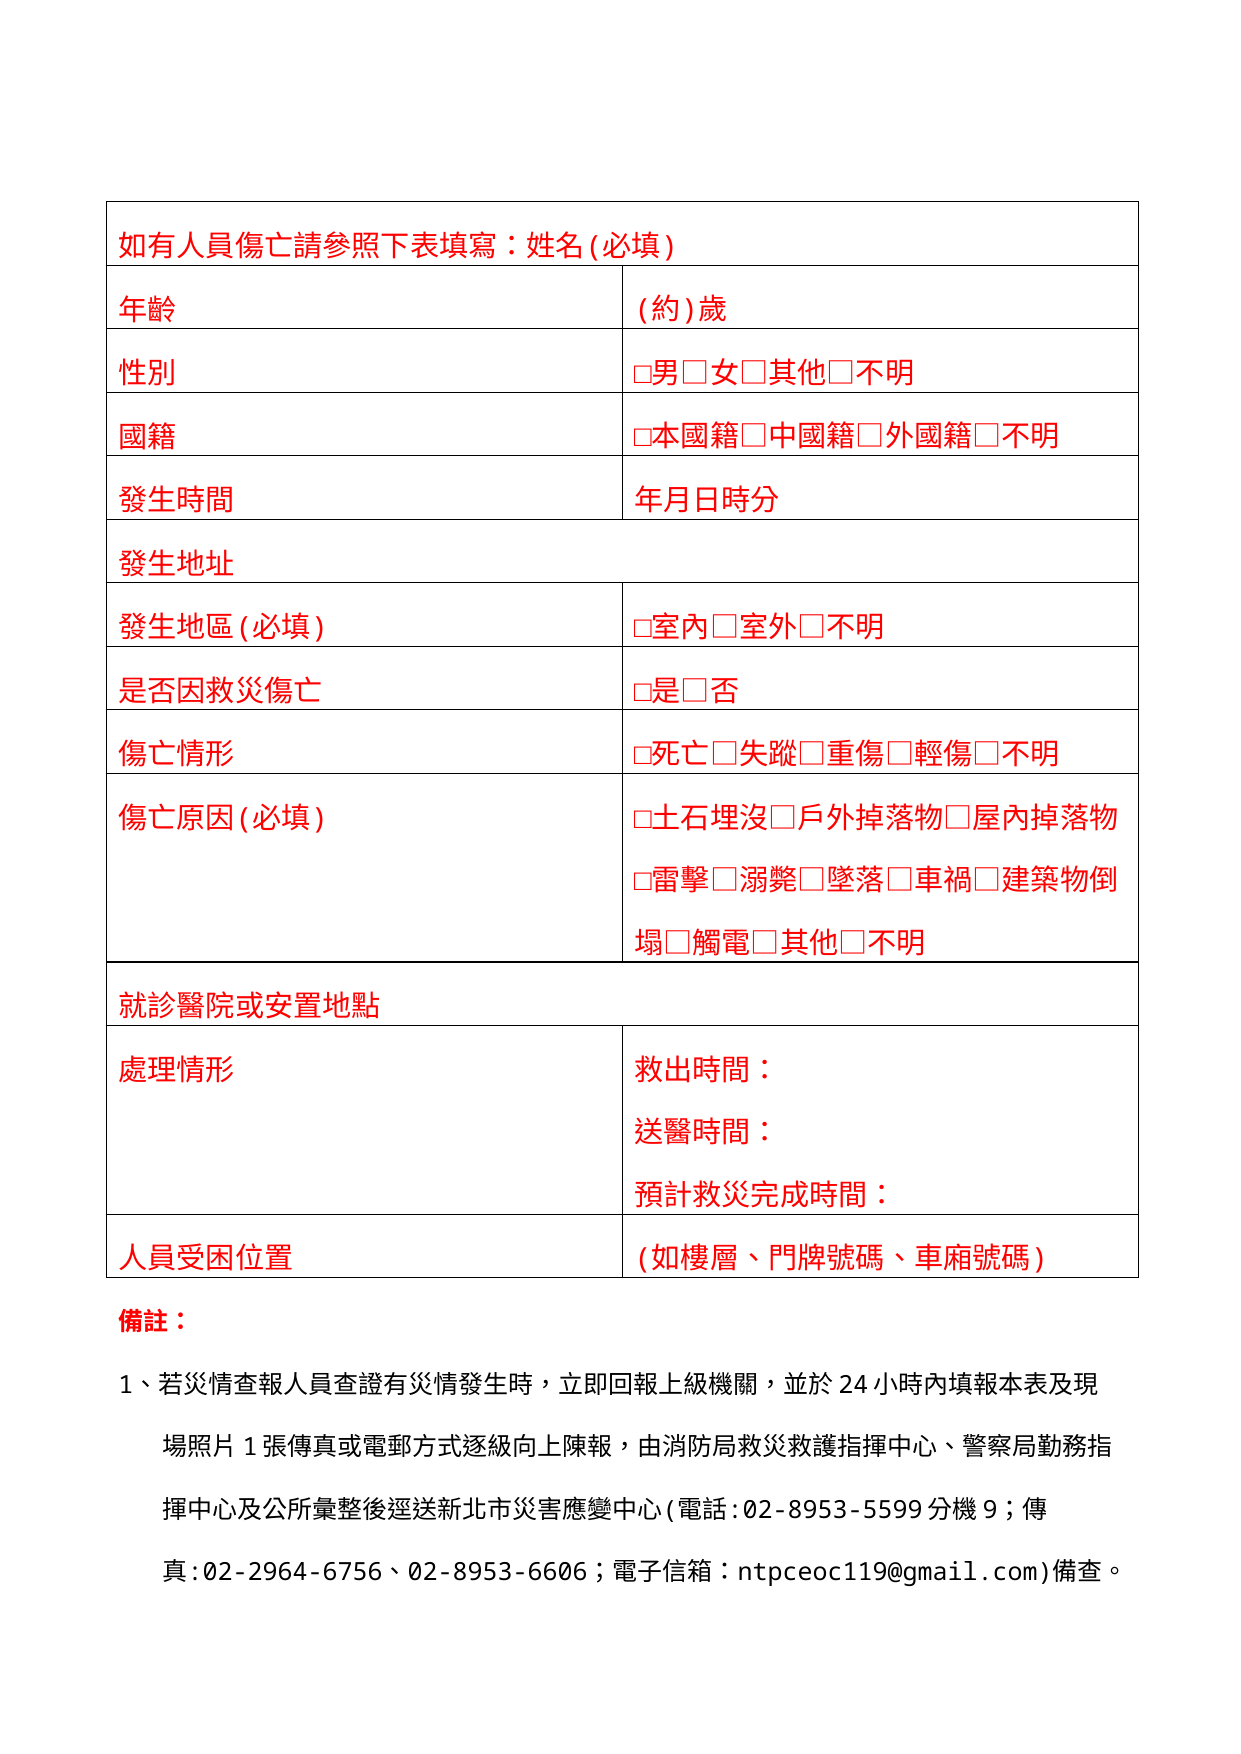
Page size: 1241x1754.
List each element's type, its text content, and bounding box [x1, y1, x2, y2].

table_cell 性別 [107, 329, 622, 392]
table_cell 發生地區(必填) [107, 583, 622, 646]
table_cell 處理情形 [107, 1026, 622, 1213]
table_cell □室內□室外□不明 [623, 583, 1138, 646]
table_header 如有人員傷亡請參照下表填寫：姓名(必填) [107, 202, 1138, 264]
table_cell 年月日時分 [623, 456, 1138, 519]
table_cell □男□女□其他□不明 [623, 329, 1138, 392]
table_cell 就診醫院或安置地點 [107, 963, 1138, 1025]
table_cell □土石埋沒□戶外掉落物□屋內掉落物 □雷擊□溺斃□墜落□車禍□建築物倒塌□觸電□其他□不明 [623, 774, 1138, 961]
table_cell 國籍 [107, 393, 622, 455]
table_cell (如樓層、門牌號碼、車廂號碼) [623, 1215, 1138, 1277]
table_cell 年齡 [107, 266, 622, 328]
table_cell 發生時間 [107, 456, 622, 519]
table_cell 傷亡情形 [107, 710, 622, 773]
text 備註： [118, 1278, 1122, 1341]
table_cell □是□否 [623, 647, 1138, 709]
table_cell 人員受困位置 [107, 1215, 622, 1277]
table_cell 救出時間： 送醫時間： 預計救災完成時間： [623, 1026, 1138, 1213]
table_cell □本國籍□中國籍□外國籍□不明 [623, 393, 1138, 455]
table_cell 傷亡原因(必填) [107, 774, 622, 961]
text 1、若災情查報人員查證有災情發生時，立即回報上級機關，並於24小時內填報本表及現場照片1張傳真或電郵方式逐級向上陳報，由消防局救災救護指揮中心、警察局勤務指揮中心及公所彙整後逕送新北市災害應變中心(電話:02-8953-5599分機9；傳真:02-2964-6756、02-8953-6606；電子信箱：ntpceoc119@gmail.com)備查。 [118, 1341, 1122, 1591]
table_cell □死亡□失蹤□重傷□輕傷□不明 [623, 710, 1138, 773]
table_cell 發生地址 [107, 520, 1138, 582]
table_cell (約)歲 [623, 266, 1138, 328]
table_cell 是否因救災傷亡 [107, 647, 622, 709]
